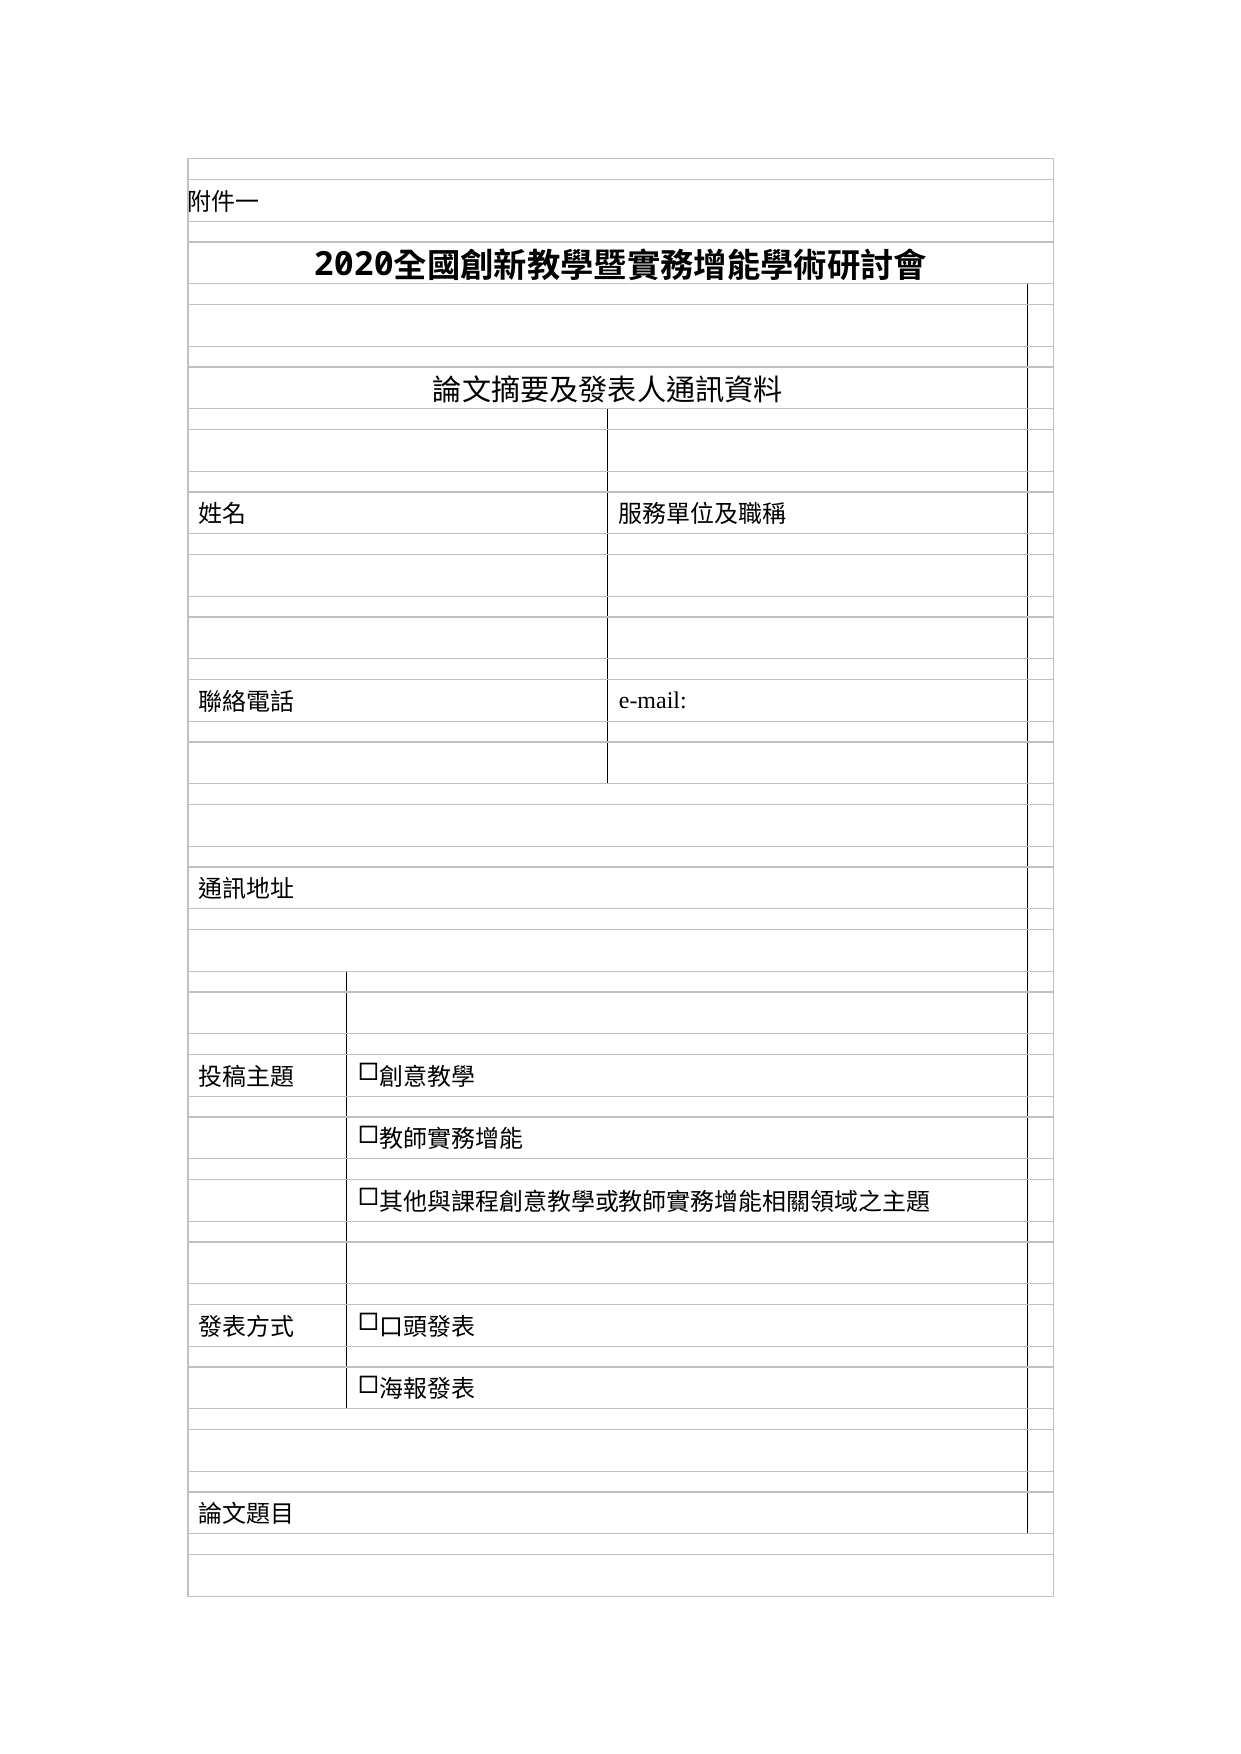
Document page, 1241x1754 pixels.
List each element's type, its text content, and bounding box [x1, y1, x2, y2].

table_header [189, 305, 1027, 346]
table_cell [189, 597, 607, 616]
table_cell 聯絡電話 [189, 680, 607, 721]
table_cell [189, 659, 607, 679]
table_cell [608, 743, 1027, 783]
table_cell 投稿主題 [189, 1055, 346, 1096]
table_cell [189, 909, 1027, 929]
table_cell [189, 1472, 1027, 1491]
text 附件一 [189, 180, 1053, 221]
table_cell [189, 1284, 346, 1304]
table_cell [189, 555, 607, 596]
table_cell [189, 1034, 346, 1054]
table_cell [189, 430, 607, 471]
table_cell [189, 1118, 346, 1158]
table_cell [189, 930, 1027, 971]
table_cell [608, 430, 1027, 471]
table_cell [608, 534, 1027, 554]
table_cell 發表方式 [189, 1305, 346, 1346]
table_cell e-mail: [608, 680, 1027, 721]
table_cell [608, 409, 1027, 429]
table_header [189, 284, 1027, 304]
table_cell 海報發表 [347, 1368, 1027, 1408]
text [189, 159, 1053, 179]
table_cell [189, 1430, 1027, 1471]
table_cell [189, 784, 1027, 804]
table_cell [347, 1097, 1027, 1116]
table_cell 論文題目 [189, 1493, 1027, 1533]
table_cell [189, 1159, 346, 1179]
table_cell 口頭發表 [347, 1305, 1027, 1346]
table_cell [347, 1034, 1027, 1054]
table_cell [189, 409, 607, 429]
table_cell [608, 597, 1027, 616]
table_header [189, 347, 1027, 366]
table_cell [347, 972, 1027, 991]
table_cell [189, 472, 607, 491]
table_cell [189, 847, 1027, 866]
table_cell [347, 1159, 1027, 1179]
table_cell [608, 618, 1027, 658]
table_header 論文摘要及發表人通訊資料 [189, 368, 1027, 408]
table_cell 服務單位及職稱 [608, 493, 1027, 533]
table_cell [189, 1180, 346, 1221]
table_cell [347, 1222, 1027, 1241]
table_cell [189, 1347, 346, 1366]
table_cell [189, 1222, 346, 1241]
table_cell [189, 722, 607, 741]
table_cell [189, 618, 607, 658]
table_cell [608, 722, 1027, 741]
table_cell [189, 1243, 346, 1283]
table_cell [189, 993, 346, 1033]
table_cell [189, 1409, 1027, 1429]
table_cell [608, 555, 1027, 596]
table_cell [189, 1368, 346, 1408]
table_cell [347, 1284, 1027, 1304]
table_cell [189, 972, 346, 991]
table_cell [347, 1347, 1027, 1366]
table_cell 通訊地址 [189, 868, 1027, 908]
table_cell [189, 534, 607, 554]
table_cell [189, 743, 607, 783]
table_cell 其他與課程創意教學或教師實務增能相關領域之主題 [347, 1180, 1027, 1221]
table_cell 創意教學 [347, 1055, 1027, 1096]
text [189, 222, 1053, 241]
table_cell 教師實務增能 [347, 1118, 1027, 1158]
text 2020全國創新教學暨實務增能學術研討會 [189, 243, 1053, 283]
table_cell [608, 659, 1027, 679]
table_cell [347, 1243, 1027, 1283]
table_cell [189, 1097, 346, 1116]
table_cell 姓名 [189, 493, 607, 533]
table_cell [347, 993, 1027, 1033]
table_cell [189, 805, 1027, 846]
table_cell [608, 472, 1027, 491]
